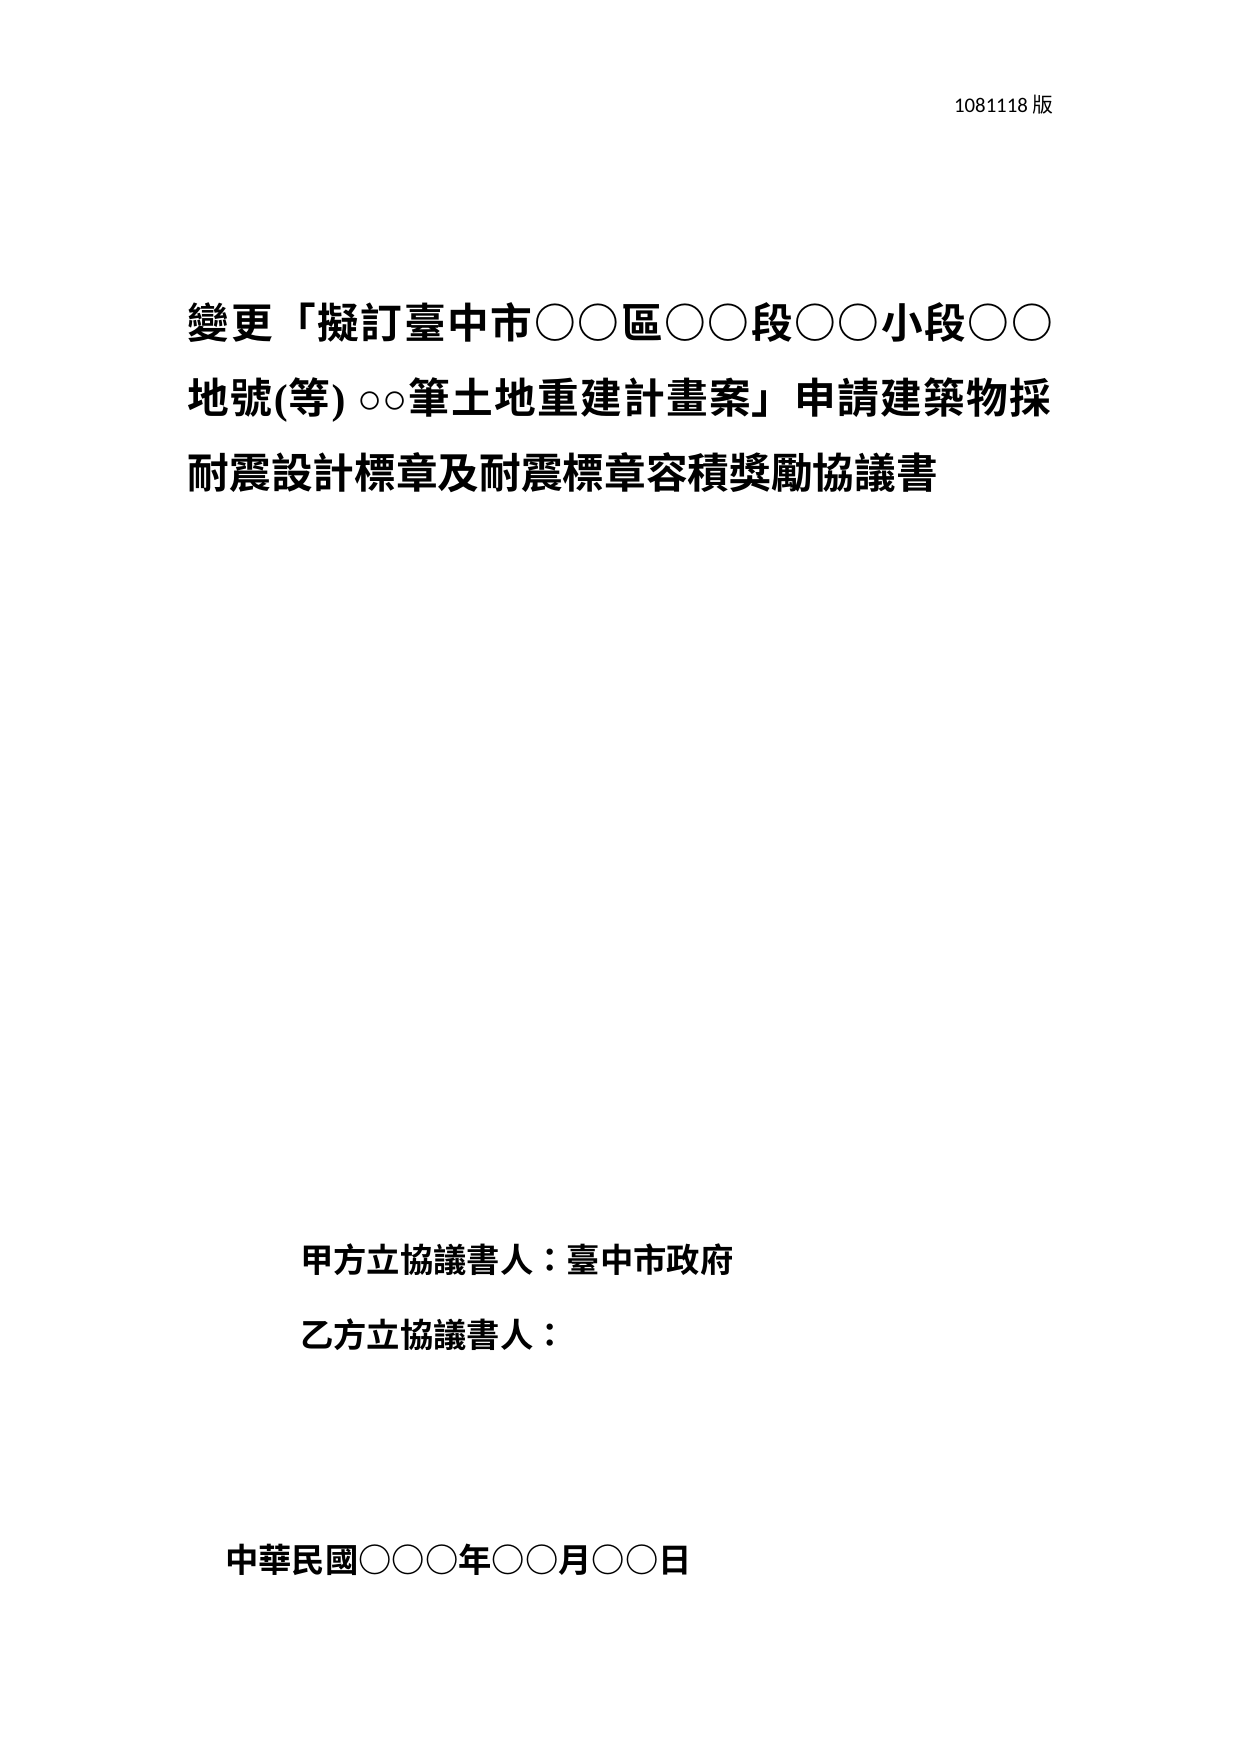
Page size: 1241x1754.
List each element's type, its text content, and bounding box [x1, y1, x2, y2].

text 變更「擬訂臺中市○○區○○段○○小段○○地號(等) ○○筆土地重建計畫案」申請建築物採耐震設計標章及耐震標章容積獎勵協議書 [187, 277, 1053, 502]
text 乙方立協議書人： [300, 1289, 1053, 1364]
text 中華民國○○○年○○月○○日 [225, 1514, 1018, 1589]
text 甲方立協議書人：臺中市政府 [300, 1214, 1053, 1289]
